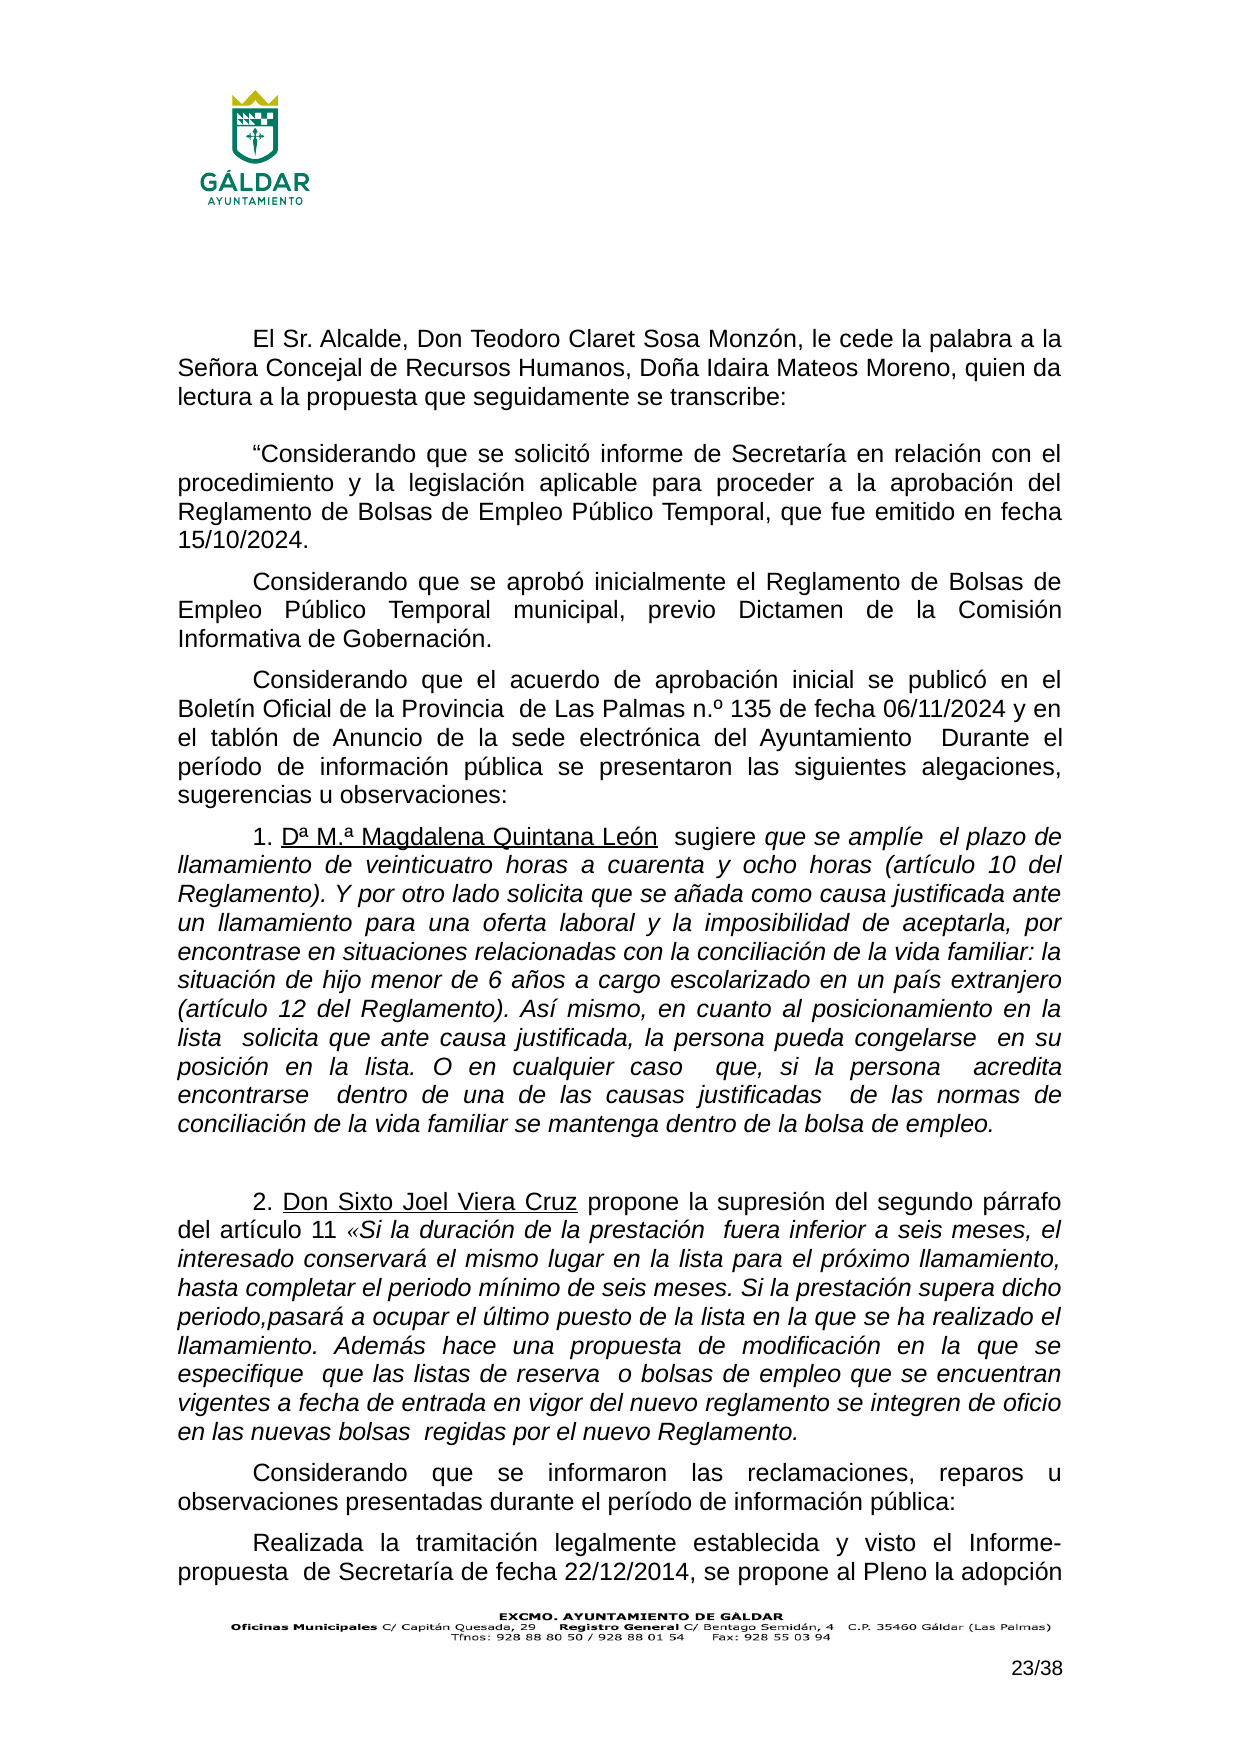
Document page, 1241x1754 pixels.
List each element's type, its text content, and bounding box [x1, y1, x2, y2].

picture [182, 73, 327, 223]
text 1. Dª M.ª Magdalena Quintana León sugiere que se amplíe el plazo de llamamiento de veinticuatro horas a cuarenta y ocho horas (artículo 10 del Reglamento). Y por otro lado solicita que se añada como causa justificada ante un llamamiento para una oferta laboral y la imposibilidad de aceptarla, por encontrase en situaciones relacionadas con la conciliación de la vida familiar: la situación de hijo menor de 6 años a cargo escolarizado en un país extranjero (artículo 12 del Reglamento). Así mismo, en cuanto al posicionamiento en la lista solicita que ante causa justificada, la persona pueda congelarse en su posición en la lista. O en cualquier caso que, si la persona acredita encontrarse dentro de una de las causas justificadas de las normas de conciliación de la vida familiar se mantenga dentro de la bolsa de empleo. [177, 822, 1063, 1138]
text El Sr. Alcalde, Don Teodoro Claret Sosa Monzón, le cede la palabra a la Señora Concejal de Recursos Humanos, Doña Idaira Mateos Moreno, quien da lectura a la propuesta que seguidamente se transcribe: [177, 324, 1063, 410]
text Considerando que el acuerdo de aprobación inicial se publicó en el Boletín Oficial de la Provincia de Las Palmas n.º 135 de fecha 06/11/2024 y en el tablón de Anuncio de la sede electrónica del Ayuntamiento Durante el período de información pública se presentaron las siguientes alegaciones, sugerencias u observaciones: [177, 665, 1063, 809]
picture [234, 1612, 1059, 1641]
text “Considerando que se solicitó informe de Secretaría en relación con el procedimiento y la legislación aplicable para proceder a la aprobación del Reglamento de Bolsas de Empleo Público Temporal, que fue emitido en fecha 15/10/2024. [177, 439, 1063, 554]
text Considerando que se informaron las reclamaciones, reparos u observaciones presentadas durante el período de información pública: [177, 1458, 1063, 1516]
text Realizada la tramitación legalmente establecida y visto el Informe-propuesta de Secretaría de fecha 22/12/2014, se propone al Pleno la adopción [177, 1528, 1063, 1586]
text Considerando que se aprobó inicialmente el Reglamento de Bolsas de Empleo Público Temporal municipal, previo Dictamen de la Comisión Informativa de Gobernación. [177, 567, 1063, 653]
text 2. Don Sixto Joel Viera Cruz propone la supresión del segundo párrafo del artículo 11 «Si la duración de la prestación fuera inferior a seis meses, el interesado conservará el mismo lugar en la lista para el próximo llamamiento, hasta completar el periodo mínimo de seis meses. Si la prestación supera dicho periodo,pasará a ocupar el último puesto de la lista en la que se ha realizado el llamamiento. Además hace una propuesta de modificación en la que se especifique que las listas de reserva o bolsas de empleo que se encuentran vigentes a fecha de entrada en vigor del nuevo reglamento se integren de oficio en las nuevas bolsas regidas por el nuevo Reglamento. [177, 1187, 1063, 1446]
